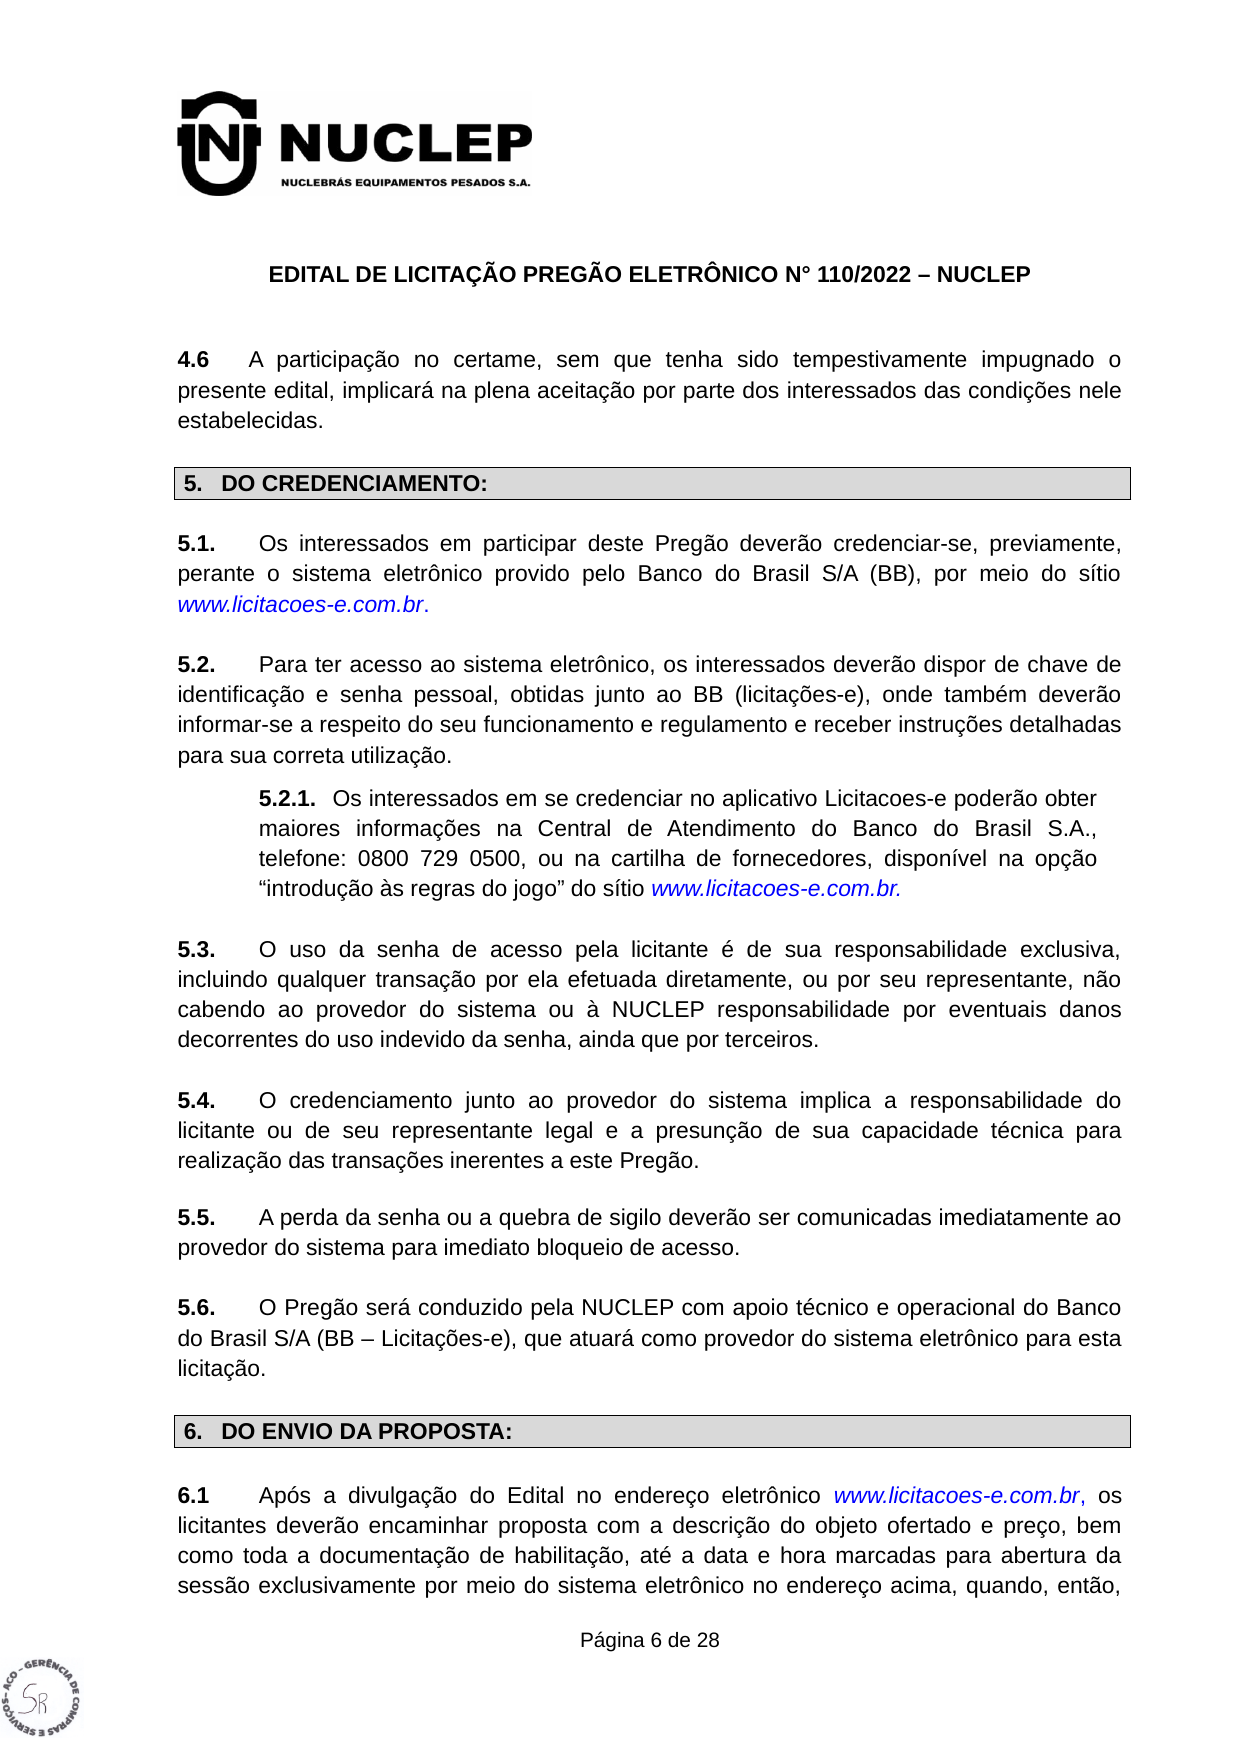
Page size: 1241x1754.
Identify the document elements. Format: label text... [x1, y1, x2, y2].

picture [0, 1657, 86, 1738]
list A participação no certame, sem que tenha sido tempestivamente impugnado o presente edital, implicará na plena aceitação por parte dos interessados das condições nele estabelecidas. [177, 346, 1122, 433]
list Os interessados em se credenciar no aplicativo Licitacoes-e poderão obter maiores informações na Central de Atendimento do Banco do Brasil S.A., telefone: 0800 729 0500, ou na cartilha de fornecedores, disponível na opção “introdução às regras do jogo” do sítio www.licitacoes-e.com.br. [259, 785, 1098, 902]
list A perda da senha ou a quebra de sigilo deverão ser comunicadas imediatamente ao provedor do sistema para imediato bloqueio de acesso. [177, 1204, 1122, 1260]
list O uso da senha de acesso pela licitante é de sua responsabilidade exclusiva, incluindo qualquer transação por ela efetuada diretamente, ou por seu representante, não cabendo ao provedor do sistema ou à NUCLEP responsabilidade por eventuais danos decorrentes do uso indevido da senha, ainda que por terceiros. [177, 936, 1122, 1053]
list DO CREDENCIAMENTO: [175, 468, 1130, 499]
list O Pregão será conduzido pela NUCLEP com apoio técnico e operacional do Banco do Brasil S/A (BB – Licitações-e), que atuará como provedor do sistema eletrônico para esta licitação. [177, 1294, 1122, 1381]
list Para ter acesso ao sistema eletrônico, os interessados deverão dispor de chave de identificação e senha pessoal, obtidas junto ao BB (licitações-e), onde também deverão informar-se a respeito do seu funcionamento e regulamento e receber instruções detalhadas para sua correta utilização. [177, 651, 1122, 768]
picture [177, 91, 532, 196]
list O credenciamento junto ao provedor do sistema implica a responsabilidade do licitante ou de seu representante legal e a presunção de sua capacidade técnica para realização das transações inerentes a este Pregão. [177, 1087, 1122, 1173]
list DO ENVIO DA PROPOSTA: [175, 1416, 1130, 1447]
list Os interessados em participar deste Pregão deverão credenciar-se, previamente, perante o sistema eletrônico provido pelo Banco do Brasil S/A (BB), por meio do sítio www.licitacoes-e.com.br. [177, 530, 1122, 617]
list Após a divulgação do Edital no endereço eletrônico www.licitacoes-e.com.br, os licitantes deverão encaminhar proposta com a descrição do objeto ofertado e preço, bem como toda a documentação de habilitação, até a data e hora marcadas para abertura da sessão exclusivamente por meio do sistema eletrônico no endereço acima, quando, então, [177, 1482, 1122, 1599]
